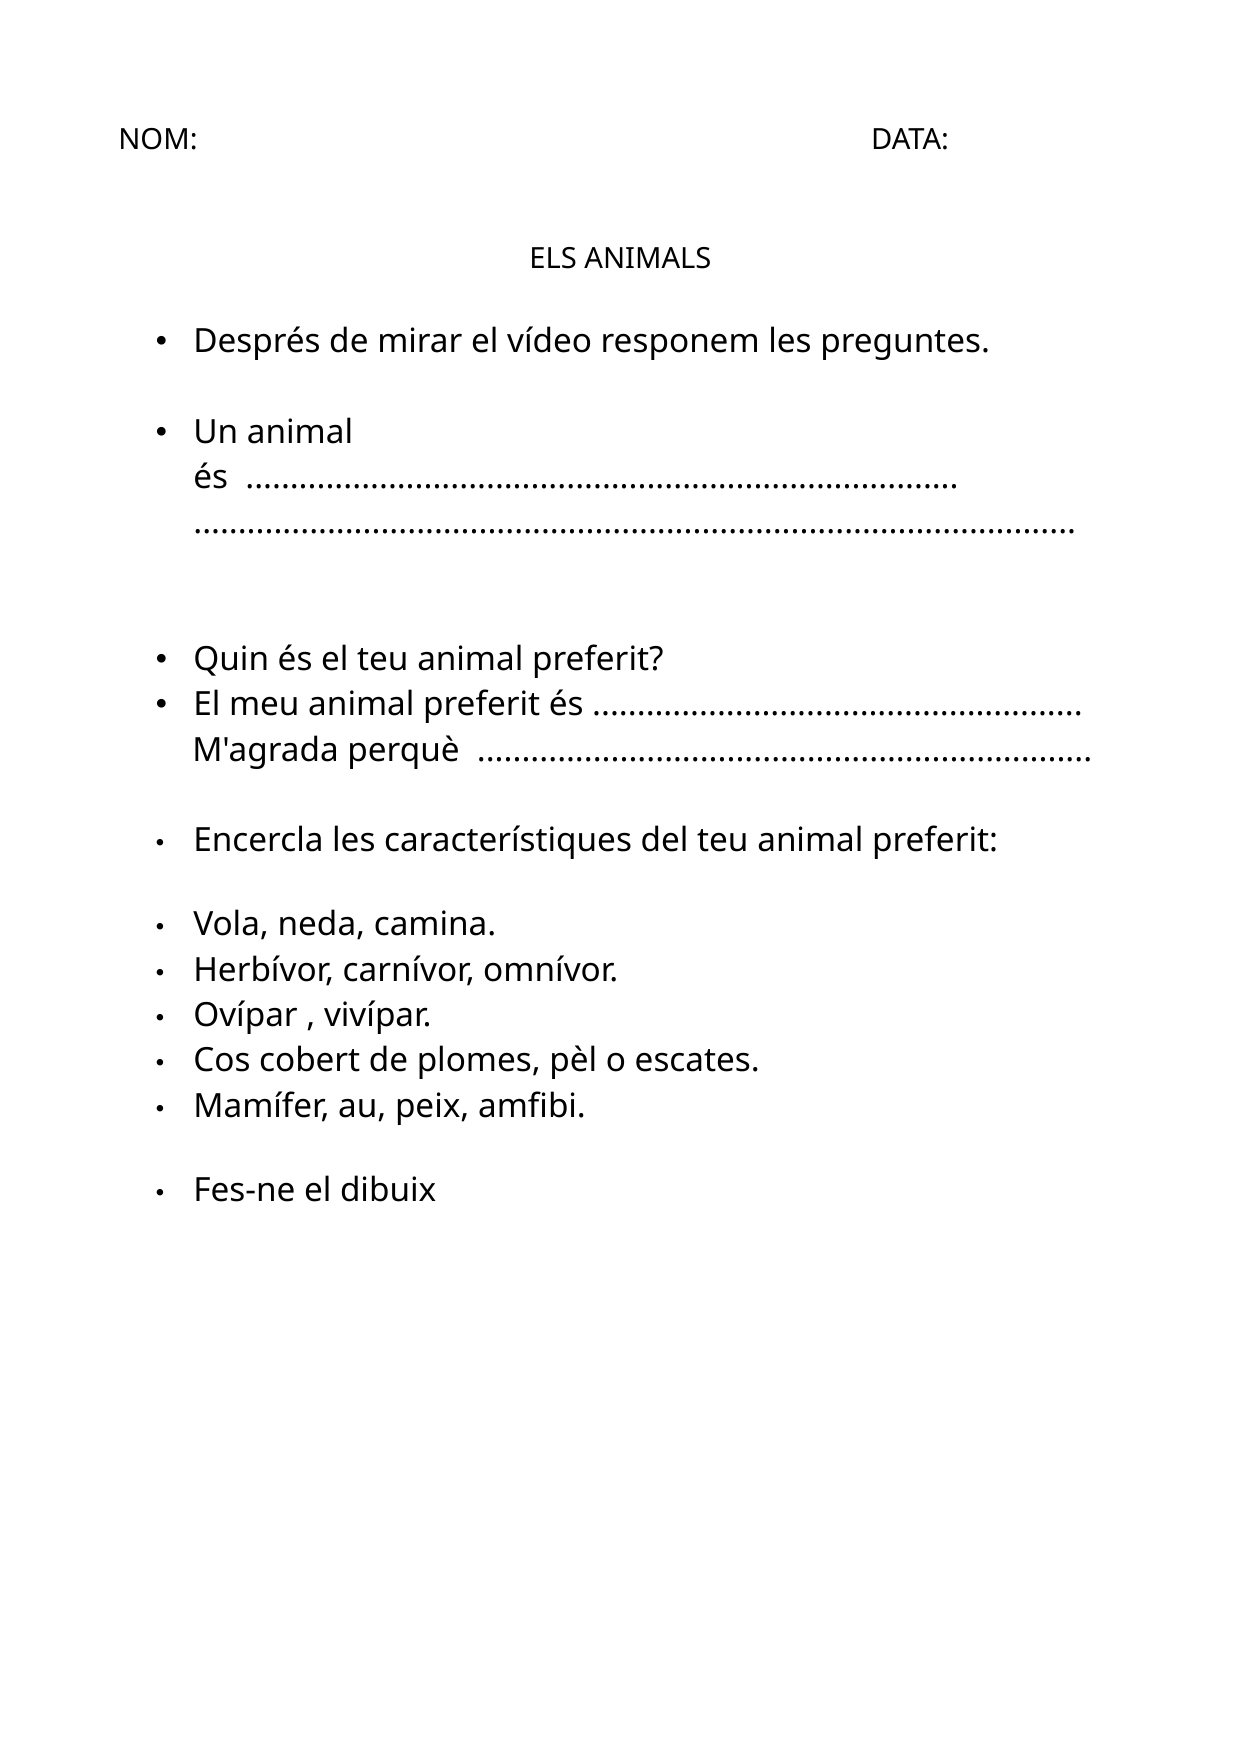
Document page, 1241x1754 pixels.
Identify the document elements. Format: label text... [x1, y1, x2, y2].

text ................................................................................................... [119, 498, 1122, 544]
list El meu animal preferit és ....................................................... [156, 680, 1122, 725]
list Després de mirar el vídeo responem les preguntes. [156, 317, 1122, 362]
list Fes-ne el dibuix [156, 1165, 1122, 1211]
list Ovípar , vivípar. [156, 991, 1122, 1036]
text M'agrada perquè ..................................................................... [118, 725, 1122, 771]
list Cos cobert de plomes, pèl o escates. [156, 1036, 1122, 1082]
list Un animal és ................................................................................ [156, 407, 1122, 498]
text ELS ANIMALS [118, 237, 1122, 277]
list Herbívor, carnívor, omnívor. [156, 945, 1122, 991]
list Mamífer, au, peix, amfibi. [156, 1082, 1122, 1127]
list Vola, neda, camina. [156, 900, 1122, 945]
list Quin és el teu animal preferit? [156, 634, 1122, 680]
list Encercla les característiques del teu animal preferit: [156, 816, 1122, 862]
text NOM: DATA: [118, 118, 1122, 158]
